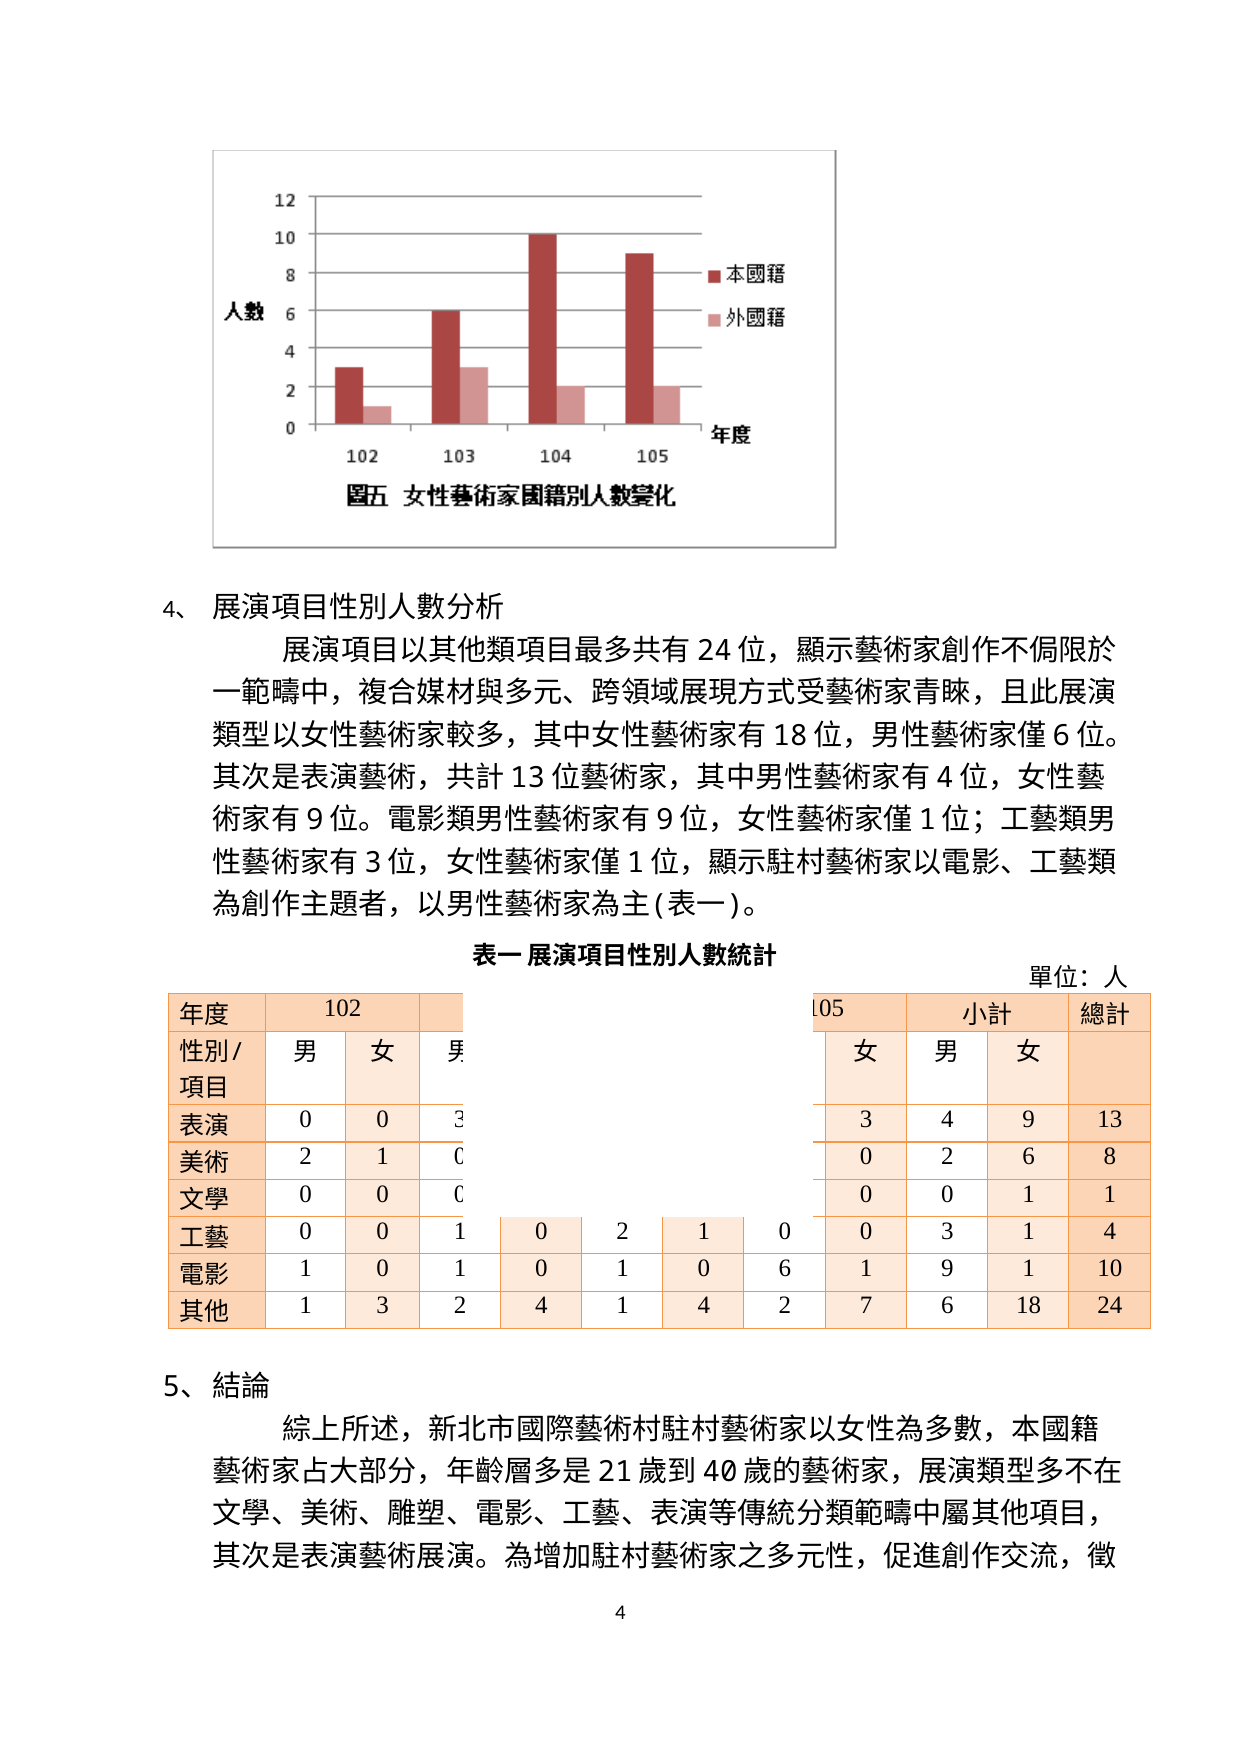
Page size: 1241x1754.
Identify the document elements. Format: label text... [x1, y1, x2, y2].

table_cell 1 [582, 1292, 662, 1328]
table_cell 1 [988, 1217, 1068, 1253]
table_cell 電影 [169, 1254, 265, 1291]
table_cell 0 [420, 1180, 463, 1216]
table_cell 文學 [169, 1180, 265, 1216]
table_cell 男 [907, 1032, 987, 1104]
table_cell 0 [813, 1143, 825, 1179]
table_cell 0 [266, 1217, 345, 1253]
list [212, 957, 463, 993]
table_cell 4 [501, 1292, 581, 1328]
table_cell 表演 [169, 1105, 265, 1141]
table_cell 1 [1069, 1180, 1150, 1216]
table_cell 女 [346, 1032, 419, 1104]
table_header 105 [813, 994, 906, 1031]
table_cell 0 [813, 1180, 825, 1216]
list 展演項目性別人數分析 [162, 584, 1128, 626]
list 展演項目以其他類項目最多共有24位，顯示藝術家創作不侷限於一範疇中，複合媒材與多元、跨領域展現方式受藝術家青睞，且此展演類型以女性藝術家較多，其中女性藝術家有18位，男性藝術家僅6位。其次是表演藝術，共計13位藝術家，其中男性藝術家有4位，女性藝術家有9位。電影類男性藝術家有9位，女性藝術家僅1位；工藝類男性藝術家有3位，女性藝術家僅1位，顯示駐村藝術家以電影、工藝類為創作主題者，以男性藝術家為主(表一)。 [212, 626, 1128, 923]
table_cell 1 [582, 1254, 662, 1291]
table_cell 13 [1069, 1105, 1150, 1141]
table_cell 6 [907, 1292, 987, 1328]
table_cell 性別/項目 [169, 1032, 265, 1104]
table_cell 男 [420, 1032, 463, 1104]
table_cell 男 [266, 1032, 345, 1104]
table_cell 3 [420, 1105, 463, 1141]
table_cell 0 [346, 1217, 419, 1253]
table_cell 0 [826, 1217, 906, 1253]
list 單位：人 [813, 957, 1128, 993]
table_cell 0 [266, 1105, 345, 1141]
table_cell 1 [420, 1217, 500, 1253]
table_cell 9 [988, 1105, 1068, 1141]
table_cell 其他 [169, 1292, 265, 1328]
text 表一 展演項目性別人數統計 [472, 936, 804, 972]
table_cell 0 [501, 1254, 581, 1291]
table_cell 0 [420, 1143, 463, 1179]
table_cell 24 [1069, 1292, 1150, 1328]
table_cell 10 [1069, 1254, 1150, 1291]
list 結論 [162, 1363, 1128, 1405]
table_cell 2 [907, 1143, 987, 1179]
table_cell 男 [813, 1032, 825, 1104]
table_header 年度 [169, 994, 265, 1031]
table_cell 4 [1069, 1217, 1150, 1253]
list 綜上所述，新北市國際藝術村駐村藝術家以女性為多數，本國籍藝術家占大部分，年齡層多是21歲到40歲的藝術家，展演類型多不在文學、美術、雕塑、電影、工藝、表演等傳統分類範疇中屬其他項目，其次是表演藝術展演。為增加駐村藝術家之多元性，促進創作交流，徵 [212, 1405, 1128, 1575]
table_cell 1 [988, 1254, 1068, 1291]
table_cell 1 [346, 1143, 419, 1179]
table_cell 3 [346, 1292, 419, 1328]
table_cell 3 [907, 1217, 987, 1253]
table_cell 0 [826, 1180, 906, 1216]
table_cell 6 [744, 1254, 825, 1291]
table_cell [1069, 1032, 1150, 1104]
table_cell 1 [266, 1292, 345, 1328]
table_cell 0 [744, 1217, 825, 1253]
table_header 小計 [907, 994, 1068, 1031]
table_cell 2 [582, 1217, 662, 1253]
table_cell 0 [346, 1180, 419, 1216]
table_cell 6 [988, 1143, 1068, 1179]
table_cell 0 [663, 1254, 743, 1291]
table_cell 女 [826, 1032, 906, 1104]
table_cell 1 [663, 1217, 743, 1253]
table_cell 3 [826, 1105, 906, 1141]
table_header 103 [420, 994, 463, 1031]
table_cell 7 [826, 1292, 906, 1328]
table_header 總計 [1069, 994, 1150, 1031]
table_cell 2 [744, 1292, 825, 1328]
table_cell 美術 [169, 1143, 265, 1179]
table_cell 18 [988, 1292, 1068, 1328]
table_cell 0 [346, 1254, 419, 1291]
table_cell 9 [907, 1254, 987, 1291]
table_cell 0 [907, 1180, 987, 1216]
table_cell 8 [1069, 1143, 1150, 1179]
table_cell 0 [813, 1105, 825, 1141]
table_cell 1 [420, 1254, 500, 1291]
table_cell 0 [501, 1217, 581, 1253]
table_cell 1 [826, 1254, 906, 1291]
table_cell 2 [420, 1292, 500, 1328]
table_cell 女 [988, 1032, 1068, 1104]
table_cell 2 [266, 1143, 345, 1179]
table_cell 0 [346, 1105, 419, 1141]
picture [212, 150, 838, 550]
table_cell 1 [988, 1180, 1068, 1216]
table_cell 1 [266, 1254, 345, 1291]
table_cell 4 [663, 1292, 743, 1328]
table_cell 工藝 [169, 1217, 265, 1253]
table_cell 0 [826, 1143, 906, 1179]
table_cell 4 [907, 1105, 987, 1141]
table_cell 0 [266, 1180, 345, 1216]
table_header 102 [266, 994, 419, 1031]
